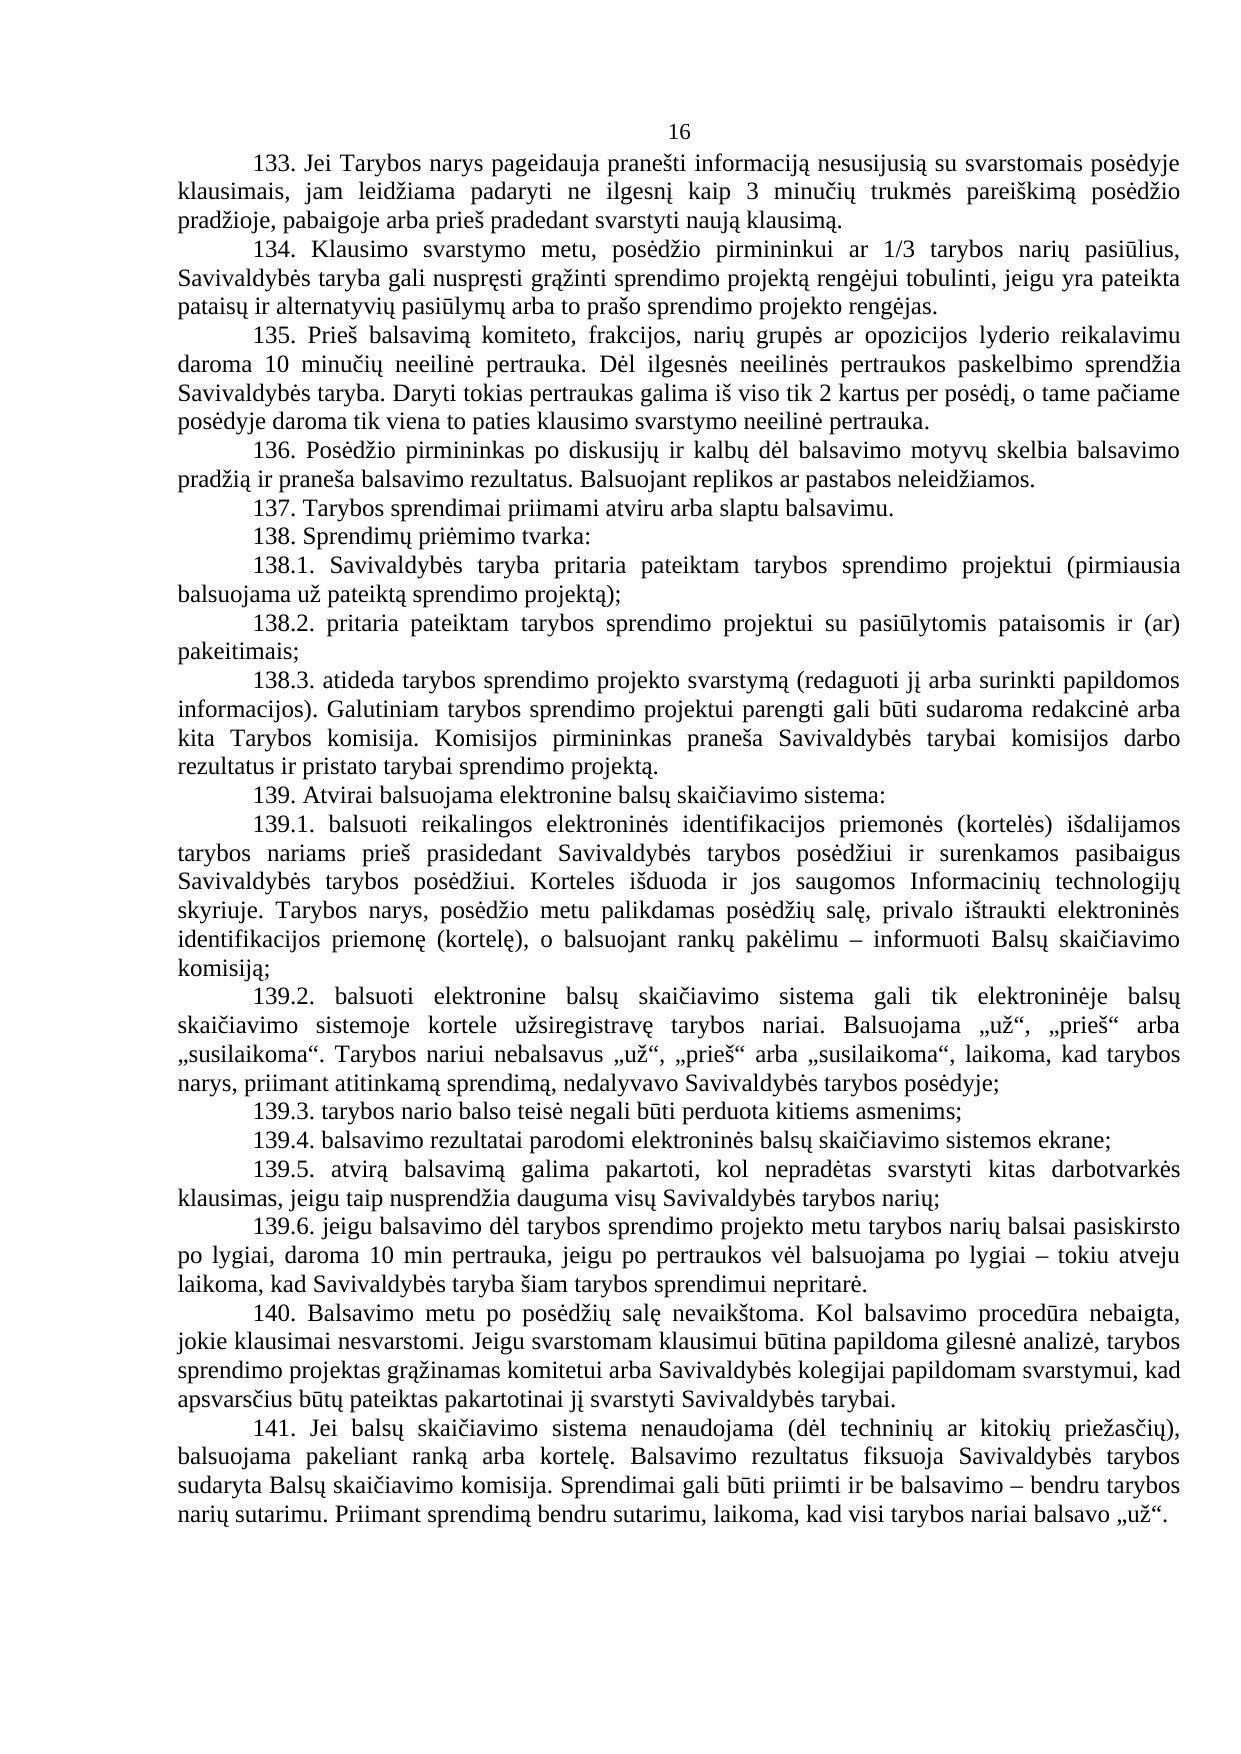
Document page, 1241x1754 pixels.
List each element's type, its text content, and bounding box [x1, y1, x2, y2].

text 136. Posėdžio pirmininkas po diskusijų ir kalbų dėl balsavimo motyvų skelbia balsavimo pradžią ir praneša balsavimo rezultatus. Balsuojant replikos ar pastabos neleidžiamos. [177, 435, 1181, 493]
text 139.3. tarybos nario balso teisė negali būti perduota kitiems asmenims; [177, 1096, 1181, 1125]
text 139.4. balsavimo rezultatai parodomi elektroninės balsų skaičiavimo sistemos ekrane; [177, 1125, 1181, 1154]
text 137. Tarybos sprendimai priimami atviru arba slaptu balsavimu. [177, 493, 1181, 521]
text 133. Jei Tarybos narys pageidauja pranešti informaciją nesusijusią su svarstomais posėdyje klausimais, jam leidžiama padaryti ne ilgesnį kaip 3 minučių trukmės pareiškimą posėdžio pradžioje, pabaigoje arba prieš pradedant svarstyti naują klausimą. [177, 148, 1181, 234]
text 138.3. atideda tarybos sprendimo projekto svarstymą (redaguoti jį arba surinkti papildomos informacijos). Galutiniam tarybos sprendimo projektui parengti gali būti sudaroma redakcinė arba kita Tarybos komisija. Komisijos pirmininkas praneša Savivaldybės tarybai komisijos darbo rezultatus ir pristato tarybai sprendimo projektą. [177, 665, 1181, 780]
text 139.1. balsuoti reikalingos elektroninės identifikacijos priemonės (kortelės) išdalijamos tarybos nariams prieš prasidedant Savivaldybės tarybos posėdžiui ir surenkamos pasibaigus Savivaldybės tarybos posėdžiui. Korteles išduoda ir jos saugomos Informacinių technologijų skyriuje. Tarybos narys, posėdžio metu palikdamas posėdžių salę, privalo ištraukti elektroninės identifikacijos priemonę (kortelę), o balsuojant rankų pakėlimu – informuoti Balsų skaičiavimo komisiją; [177, 809, 1181, 981]
text 134. Klausimo svarstymo metu, posėdžio pirmininkui ar 1/3 tarybos narių pasiūlius, Savivaldybės taryba gali nuspręsti grąžinti sprendimo projektą rengėjui tobulinti, jeigu yra pateikta pataisų ir alternatyvių pasiūlymų arba to prašo sprendimo projekto rengėjas. [177, 234, 1181, 320]
text 139.5. atvirą balsavimą galima pakartoti, kol nepradėtas svarstyti kitas darbotvarkės klausimas, jeigu taip nusprendžia dauguma visų Savivaldybės tarybos narių; [177, 1154, 1181, 1211]
text 138.1. Savivaldybės taryba pritaria pateiktam tarybos sprendimo projektui (pirmiausia balsuojama už pateiktą sprendimo projektą); [177, 550, 1181, 608]
text 141. Jei balsų skaičiavimo sistema nenaudojama (dėl techninių ar kitokių priežasčių), balsuojama pakeliant ranką arba kortelę. Balsavimo rezultatus fiksuoja Savivaldybės tarybos sudaryta Balsų skaičiavimo komisija. Sprendimai gali būti priimti ir be balsavimo – bendru tarybos narių sutarimu. Priimant sprendimą bendru sutarimu, laikoma, kad visi tarybos nariai balsavo „už“. [177, 1413, 1181, 1528]
text 138. Sprendimų priėmimo tvarka: [177, 521, 1181, 550]
text 138.2. pritaria pateiktam tarybos sprendimo projektui su pasiūlytomis pataisomis ir (ar) pakeitimais; [177, 608, 1181, 665]
text 139.2. balsuoti elektronine balsų skaičiavimo sistema gali tik elektroninėje balsų skaičiavimo sistemoje kortele užsiregistravę tarybos nariai. Balsuojama „už“, „prieš“ arba „susilaikoma“. Tarybos nariui nebalsavus „už“, „prieš“ arba „susilaikoma“, laikoma, kad tarybos narys, priimant atitinkamą sprendimą, nedalyvavo Savivaldybės tarybos posėdyje; [177, 981, 1181, 1096]
text 139.6. jeigu balsavimo dėl tarybos sprendimo projekto metu tarybos narių balsai pasiskirsto po lygiai, daroma 10 min pertrauka, jeigu po pertraukos vėl balsuojama po lygiai – tokiu atveju laikoma, kad Savivaldybės taryba šiam tarybos sprendimui nepritarė. [177, 1211, 1181, 1298]
text 135. Prieš balsavimą komiteto, frakcijos, narių grupės ar opozicijos lyderio reikalavimu daroma 10 minučių neeilinė pertrauka. Dėl ilgesnės neeilinės pertraukos paskelbimo sprendžia Savivaldybės taryba. Daryti tokias pertraukas galima iš viso tik 2 kartus per posėdį, o tame pačiame posėdyje daroma tik viena to paties klausimo svarstymo neeilinė pertrauka. [177, 320, 1181, 435]
text 139. Atvirai balsuojama elektronine balsų skaičiavimo sistema: [177, 780, 1181, 809]
text 140. Balsavimo metu po posėdžių salę nevaikštoma. Kol balsavimo procedūra nebaigta, jokie klausimai nesvarstomi. Jeigu svarstomam klausimui būtina papildoma gilesnė analizė, tarybos sprendimo projektas grąžinamas komitetui arba Savivaldybės kolegijai papildomam svarstymui, kad apsvarsčius būtų pateiktas pakartotinai jį svarstyti Savivaldybės tarybai. [177, 1298, 1181, 1413]
